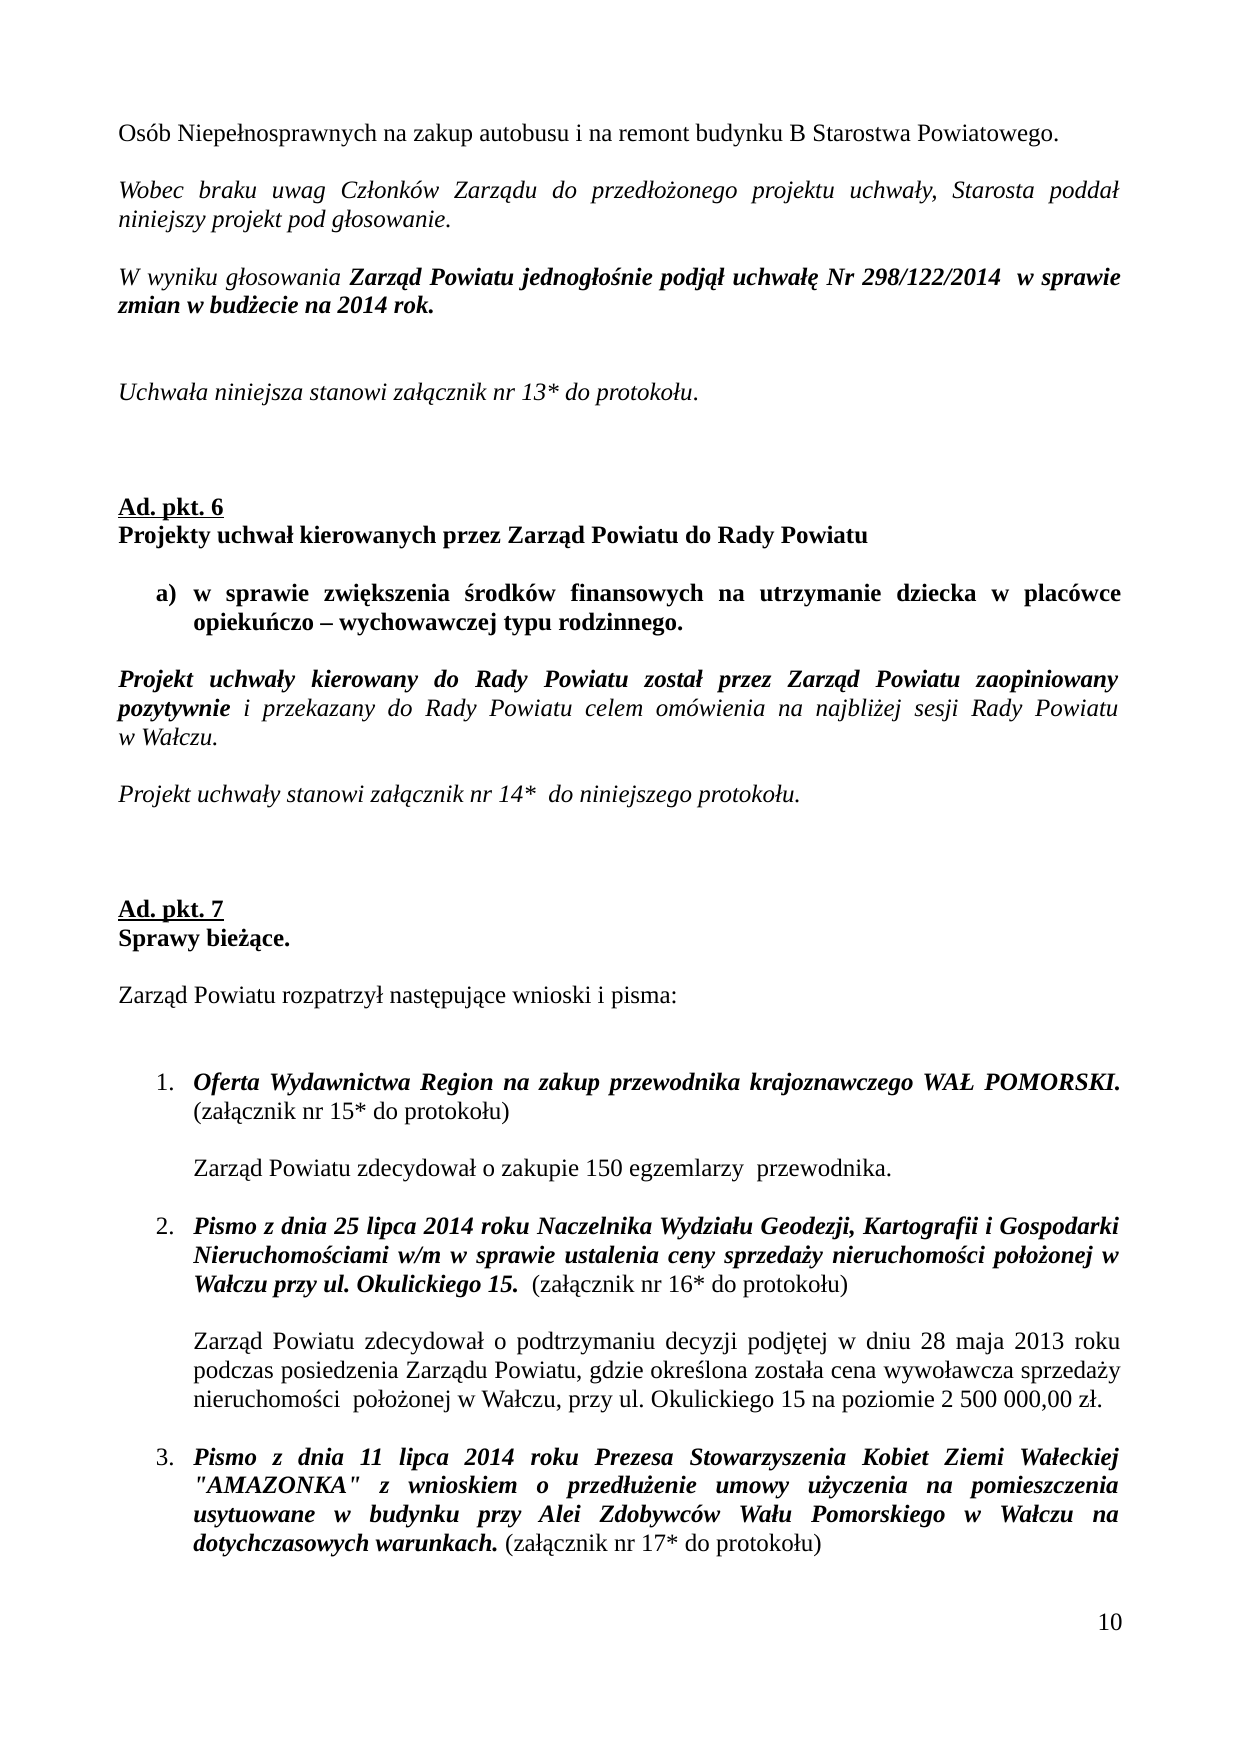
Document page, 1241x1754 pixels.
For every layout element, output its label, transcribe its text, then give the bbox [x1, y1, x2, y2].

list Zarząd Powiatu zdecydował o zakupie 150 egzemlarzy przewodnika. [156, 1153, 1122, 1182]
text W wyniku głosowania Zarząd Powiatu jednogłośnie podjął uchwałę Nr 298/122/2014 w sprawie zmian w budżecie na 2014 rok. [118, 262, 1122, 319]
text Ad. pkt. 6 [44, 492, 1122, 521]
text Zarząd Powiatu rozpatrzył następujące wnioski i pisma: [118, 981, 1122, 1009]
text Sprawy bieżące. [118, 923, 1122, 952]
text Wobec braku uwag Członków Zarządu do przedłożonego projektu uchwały, Starosta poddał niniejszy projekt pod głosowanie. [118, 176, 1122, 233]
list Pismo z dnia 11 lipca 2014 roku Prezesa Stowarzyszenia Kobiet Ziemi Wałeckiej "AMAZONKA" z wnioskiem o przedłużenie umowy użyczenia na pomieszczenia usytuowane w budynku przy Alei Zdobywców Wału Pomorskiego w Wałczu na dotychczasowych warunkach. (załącznik nr 17* do protokołu) [156, 1442, 1122, 1557]
text Projekt uchwały kierowany do Rady Powiatu został przez Zarząd Powiatu zaopiniowany pozytywnie i przekazany do Rady Powiatu celem omówienia na najbliżej sesji Rady Powiatu w Wałczu. [118, 664, 1122, 751]
text Uchwała niniejsza stanowi załącznik nr 13* do protokołu. [44, 377, 1122, 406]
list Zarząd Powiatu zdecydował o podtrzymaniu decyzji podjętej w dniu 28 maja 2013 roku podczas posiedzenia Zarządu Powiatu, gdzie określona została cena wywoławcza sprzedaży nieruchomości położonej w Wałczu, przy ul. Okulickiego 15 na poziomie 2 500 000,00 zł. [156, 1326, 1122, 1413]
text Ad. pkt. 7 [44, 894, 1122, 923]
list Pismo z dnia 25 lipca 2014 roku Naczelnika Wydziału Geodezji, Kartografii i Gospodarki Nieruchomościami w/m w sprawie ustalenia ceny sprzedaży nieruchomości położonej w Wałczu przy ul. Okulickiego 15. (załącznik nr 16* do protokołu) [156, 1211, 1122, 1297]
text Projekty uchwał kierowanych przez Zarząd Powiatu do Rady Powiatu [118, 521, 1122, 549]
text Projekt uchwały stanowi załącznik nr 14* do niniejszego protokołu. [118, 779, 1122, 808]
list w sprawie zwiększenia środków finansowych na utrzymanie dziecka w placówce opiekuńczo – wychowawczej typu rodzinnego. [156, 578, 1122, 636]
list Oferta Wydawnictwa Region na zakup przewodnika krajoznawczego WAŁ POMORSKI. (załącznik nr 15* do protokołu) [156, 1067, 1122, 1124]
text Osób Niepełnosprawnych na zakup autobusu i na remont budynku B Starostwa Powiatowego. [118, 118, 1122, 147]
